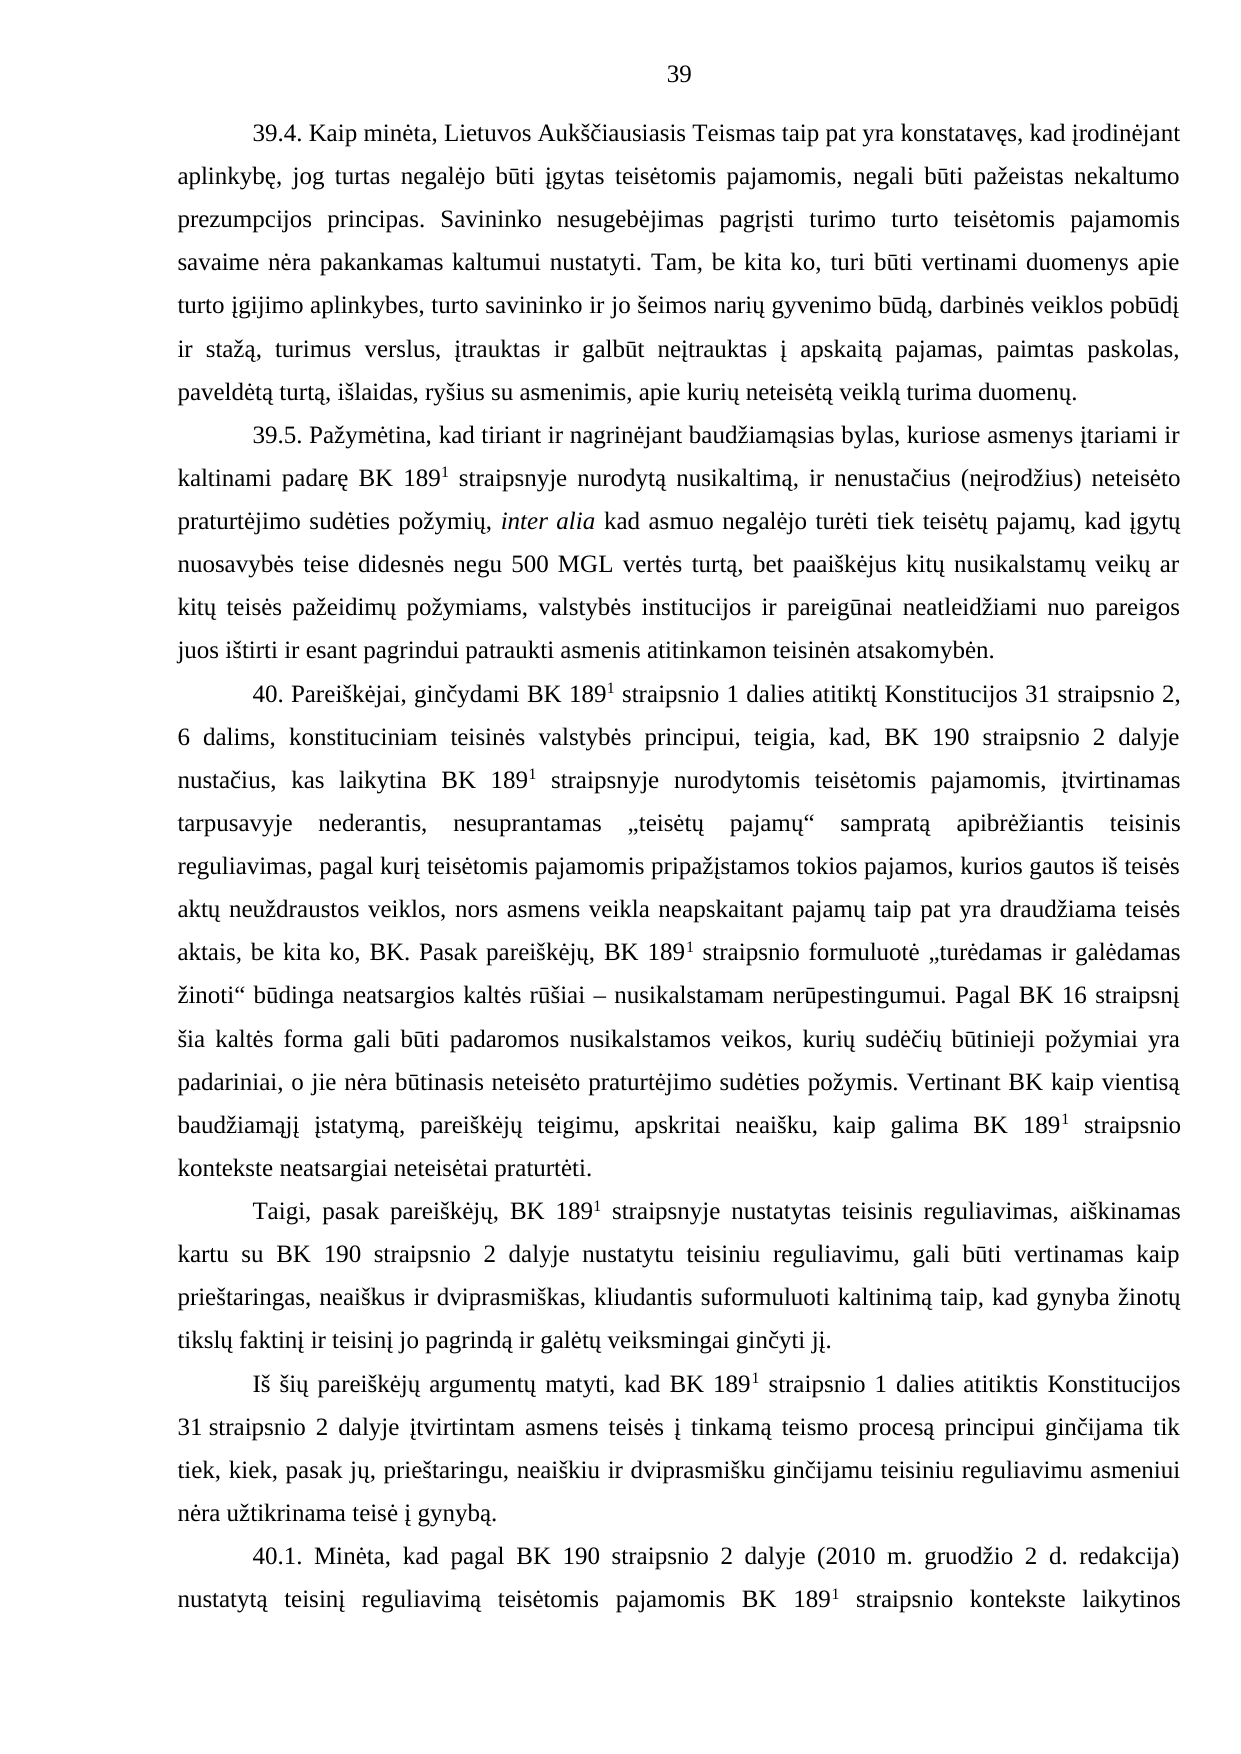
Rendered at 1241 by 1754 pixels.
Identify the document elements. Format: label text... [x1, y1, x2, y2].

text 40. Pareiškėjai, ginčydami BK 1891 straipsnio 1 dalies atitiktį Konstitucijos 31 straipsnio 2, 6 dalims, konstituciniam teisinės valstybės principui, teigia, kad, BK 190 straipsnio 2 dalyje nustačius, kas laikytina BK 1891 straipsnyje nurodytomis teisėtomis pajamomis, įtvirtinamas tarpusavyje nederantis, nesuprantamas „teisėtų pajamų“ sampratą apibrėžiantis teisinis reguliavimas, pagal kurį teisėtomis pajamomis pripažįstamos tokios pajamos, kurios gautos iš teisės aktų neuždraustos veiklos, nors asmens veikla neapskaitant pajamų taip pat yra draudžiama teisės aktais, be kita ko, BK. Pasak pareiškėjų, BK 1891 straipsnio formuluotė „turėdamas ir galėdamas žinoti“ būdinga neatsargios kaltės rūšiai – nusikalstamam nerūpestingumui. Pagal BK 16 straipsnį šia kaltės forma gali būti padaromos nusikalstamos veikos, kurių sudėčių būtinieji požymiai yra padariniai, o jie nėra būtinasis neteisėto praturtėjimo sudėties požymis. Vertinant BK kaip vientisą baudžiamąjį įstatymą, pareiškėjų teigimu, apskritai neaišku, kaip galima BK 1891 straipsnio kontekste neatsargiai neteisėtai praturtėti. [177, 679, 1181, 1182]
text Iš šių pareiškėjų argumentų matyti, kad BK 1891 straipsnio 1 dalies atitiktis Konstitucijos 31 straipsnio 2 dalyje įtvirtintam asmens teisės į tinkamą teismo procesą principui ginčijama tik tiek, kiek, pasak jų, prieštaringu, neaiškiu ir dviprasmišku ginčijamu teisiniu reguliavimu asmeniui nėra užtikrinama teisė į gynybą. [177, 1369, 1181, 1527]
text 39.4. Kaip minėta, Lietuvos Aukščiausiasis Teismas taip pat yra konstatavęs, kad įrodinėjant aplinkybę, jog turtas negalėjo būti įgytas teisėtomis pajamomis, negali būti pažeistas nekaltumo prezumpcijos principas. Savininko nesugebėjimas pagrįsti turimo turto teisėtomis pajamomis savaime nėra pakankamas kaltumui nustatyti. Tam, be kita ko, turi būti vertinami duomenys apie turto įgijimo aplinkybes, turto savininko ir jo šeimos narių gyvenimo būdą, darbinės veiklos pobūdį ir stažą, turimus verslus, įtrauktas ir galbūt neįtrauktas į apskaitą pajamas, paimtas paskolas, paveldėtą turtą, išlaidas, ryšius su asmenimis, apie kurių neteisėtą veiklą turima duomenų. [177, 118, 1181, 406]
text 39.5. Pažymėtina, kad tiriant ir nagrinėjant baudžiamąsias bylas, kuriose asmenys įtariami ir kaltinami padarę BK 1891 straipsnyje nurodytą nusikaltimą, ir nenustačius (neįrodžius) neteisėto praturtėjimo sudėties požymių, inter alia kad asmuo negalėjo turėti tiek teisėtų pajamų, kad įgytų nuosavybės teise didesnės negu 500 MGL vertės turtą, bet paaiškėjus kitų nusikalstamų veikų ar kitų teisės pažeidimų požymiams, valstybės institucijos ir pareigūnai neatleidžiami nuo pareigos juos ištirti ir esant pagrindui patraukti asmenis atitinkamon teisinėn atsakomybėn. [177, 420, 1181, 664]
text 40.1. Minėta, kad pagal BK 190 straipsnio 2 dalyje (2010 m. gruodžio 2 d. redakcija) nustatytą teisinį reguliavimą teisėtomis pajamomis BK 1891 straipsnio kontekste laikytinos [177, 1541, 1181, 1613]
text Taigi, pasak pareiškėjų, BK 1891 straipsnyje nustatytas teisinis reguliavimas, aiškinamas kartu su BK 190 straipsnio 2 dalyje nustatytu teisiniu reguliavimu, gali būti vertinamas kaip prieštaringas, neaiškus ir dviprasmiškas, kliudantis suformuluoti kaltinimą taip, kad gynyba žinotų tikslų faktinį ir teisinį jo pagrindą ir galėtų veiksmingai ginčyti jį. [177, 1196, 1181, 1354]
